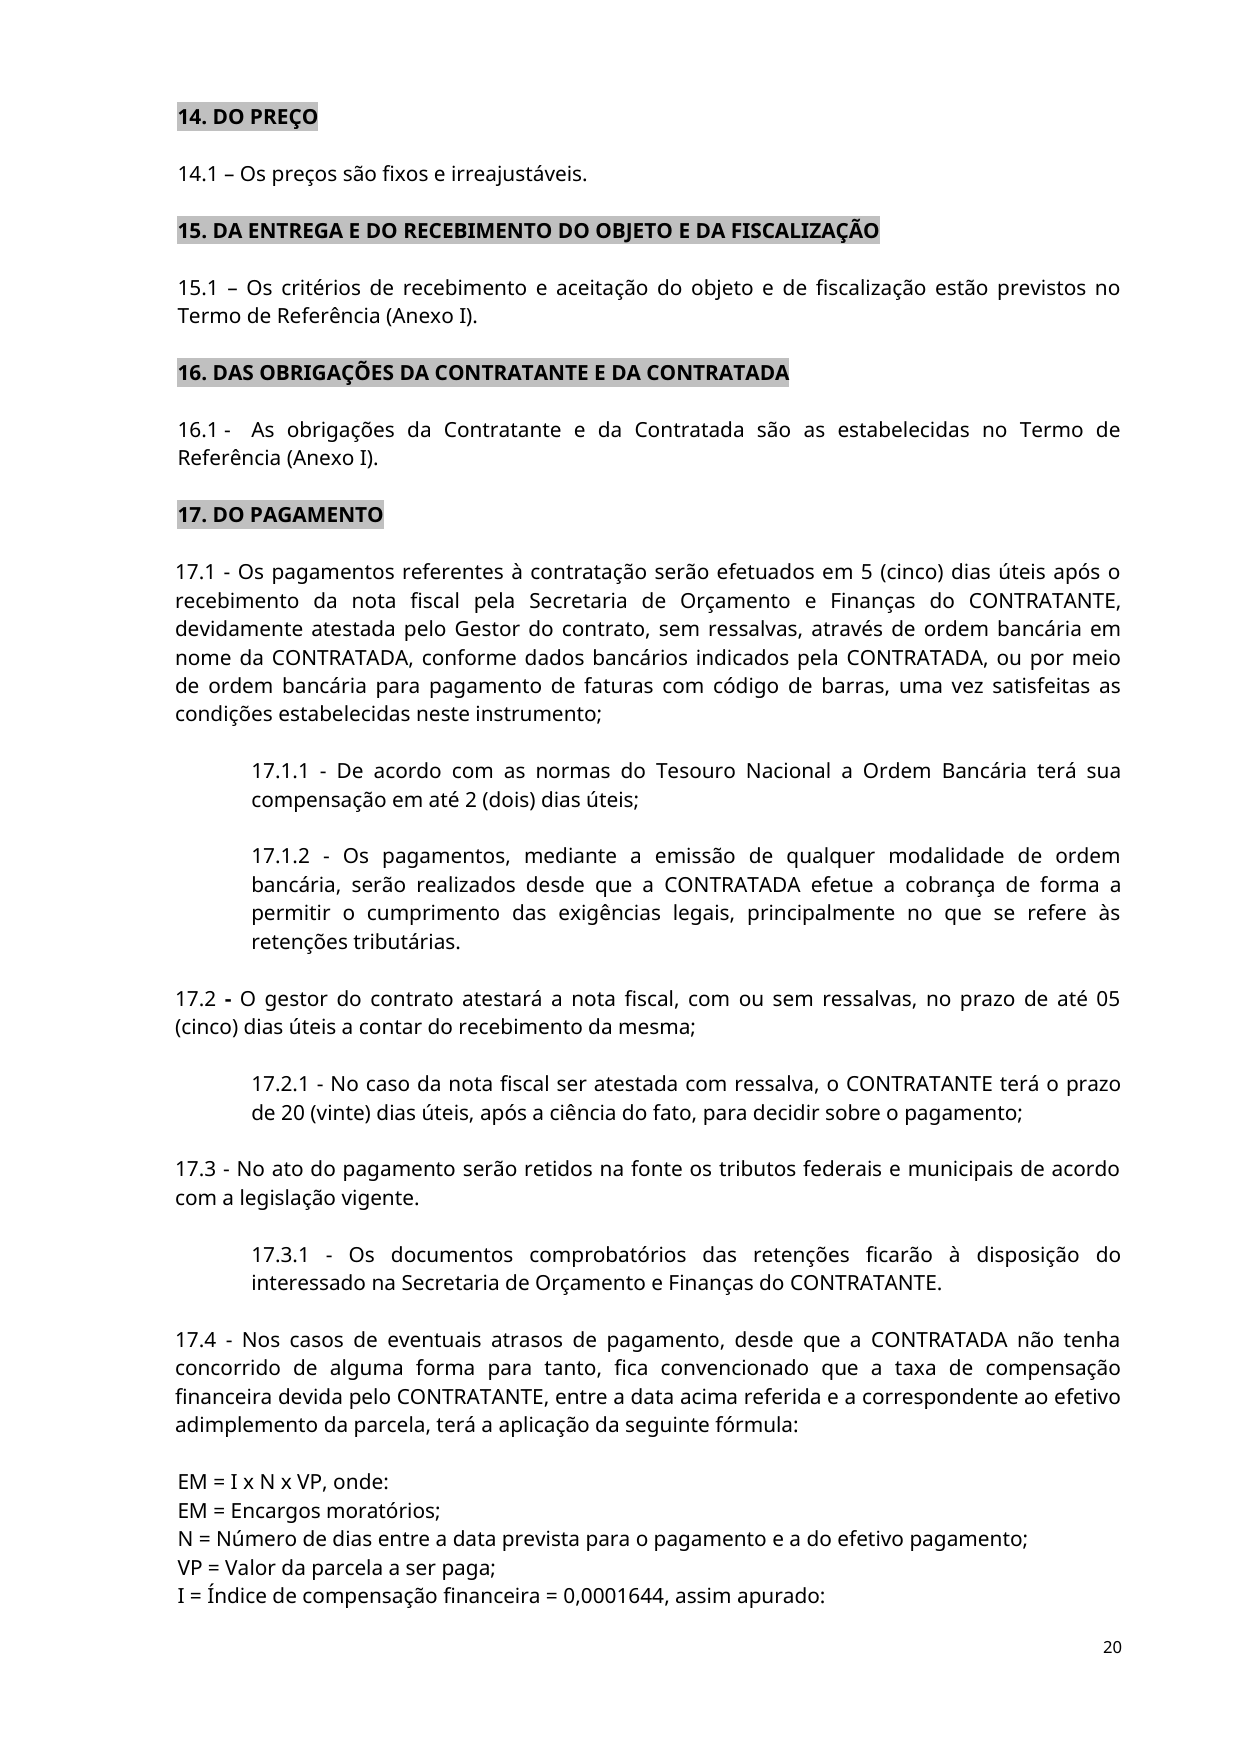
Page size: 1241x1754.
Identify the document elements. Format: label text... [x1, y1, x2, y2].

text 17.2 - O gestor do contrato atestará a nota fiscal, com ou sem ressalvas, no prazo de até 05 (cinco) dias úteis a contar do recebimento da mesma; [175, 984, 1122, 1041]
text N = Número de dias entre a data prevista para o pagamento e a do efetivo pagamento; [177, 1524, 1122, 1553]
text 16.1 - As obrigações da Contratante e da Contratada são as estabelecidas no Termo de Referência (Anexo I). [177, 415, 1122, 472]
text 14. DO PREÇO [177, 102, 1122, 131]
text VP = Valor da parcela a ser paga; [177, 1553, 1122, 1581]
text 17. DO PAGAMENTO [177, 500, 1122, 529]
text 17.1.1 - De acordo com as normas do Tesouro Nacional a Ordem Bancária terá sua compensação em até 2 (dois) dias úteis; [251, 756, 1122, 813]
text 17.1.2 - Os pagamentos, mediante a emissão de qualquer modalidade de ordem bancária, serão realizados desde que a CONTRATADA efetue a cobrança de forma a permitir o cumprimento das exigências legais, principalmente no que se refere às retenções tributárias. [251, 842, 1122, 955]
text EM = Encargos moratórios; [177, 1496, 1122, 1524]
text 17.3 - No ato do pagamento serão retidos na fonte os tributos federais e municipais de acordo com a legislação vigente. [175, 1154, 1122, 1211]
text EM = I x N x VP, onde: [177, 1467, 1122, 1496]
text 17.1 - Os pagamentos referentes à contratação serão efetuados em 5 (cinco) dias úteis após o recebimento da nota fiscal pela Secretaria de Orçamento e Finanças do CONTRATANTE, devidamente atestada pelo Gestor do contrato, sem ressalvas, através de ordem bancária em nome da CONTRATADA, conforme dados bancários indicados pela CONTRATADA, ou por meio de ordem bancária para pagamento de faturas com código de barras, uma vez satisfeitas as condições estabelecidas neste instrumento; [175, 557, 1122, 728]
text 17.4 - Nos casos de eventuais atrasos de pagamento, desde que a CONTRATADA não tenha concorrido de alguma forma para tanto, fica convencionado que a taxa de compensação financeira devida pelo CONTRATANTE, entre a data acima referida e a correspondente ao efetivo adimplemento da parcela, terá a aplicação da seguinte fórmula: [175, 1325, 1122, 1439]
text 14.1 – Os preços são fixos e irreajustáveis. [177, 159, 1122, 188]
text 16. DAS OBRIGAÇÕES DA CONTRATANTE E DA CONTRATADA [177, 358, 1122, 387]
text I = Índice de compensação financeira = 0,0001644, assim apurado: [177, 1581, 1122, 1609]
text 15.1 – Os critérios de recebimento e aceitação do objeto e de fiscalização estão previstos no Termo de Referência (Anexo I). [177, 273, 1122, 330]
text 17.3.1 - Os documentos comprobatórios das retenções ficarão à disposição do interessado na Secretaria de Orçamento e Finanças do CONTRATANTE. [251, 1240, 1122, 1297]
text 15. DA ENTREGA E DO RECEBIMENTO DO OBJETO E DA FISCALIZAÇÃO [177, 216, 1122, 244]
text 17.2.1 - No caso da nota fiscal ser atestada com ressalva, o CONTRATANTE terá o prazo de 20 (vinte) dias úteis, após a ciência do fato, para decidir sobre o pagamento; [251, 1069, 1122, 1126]
